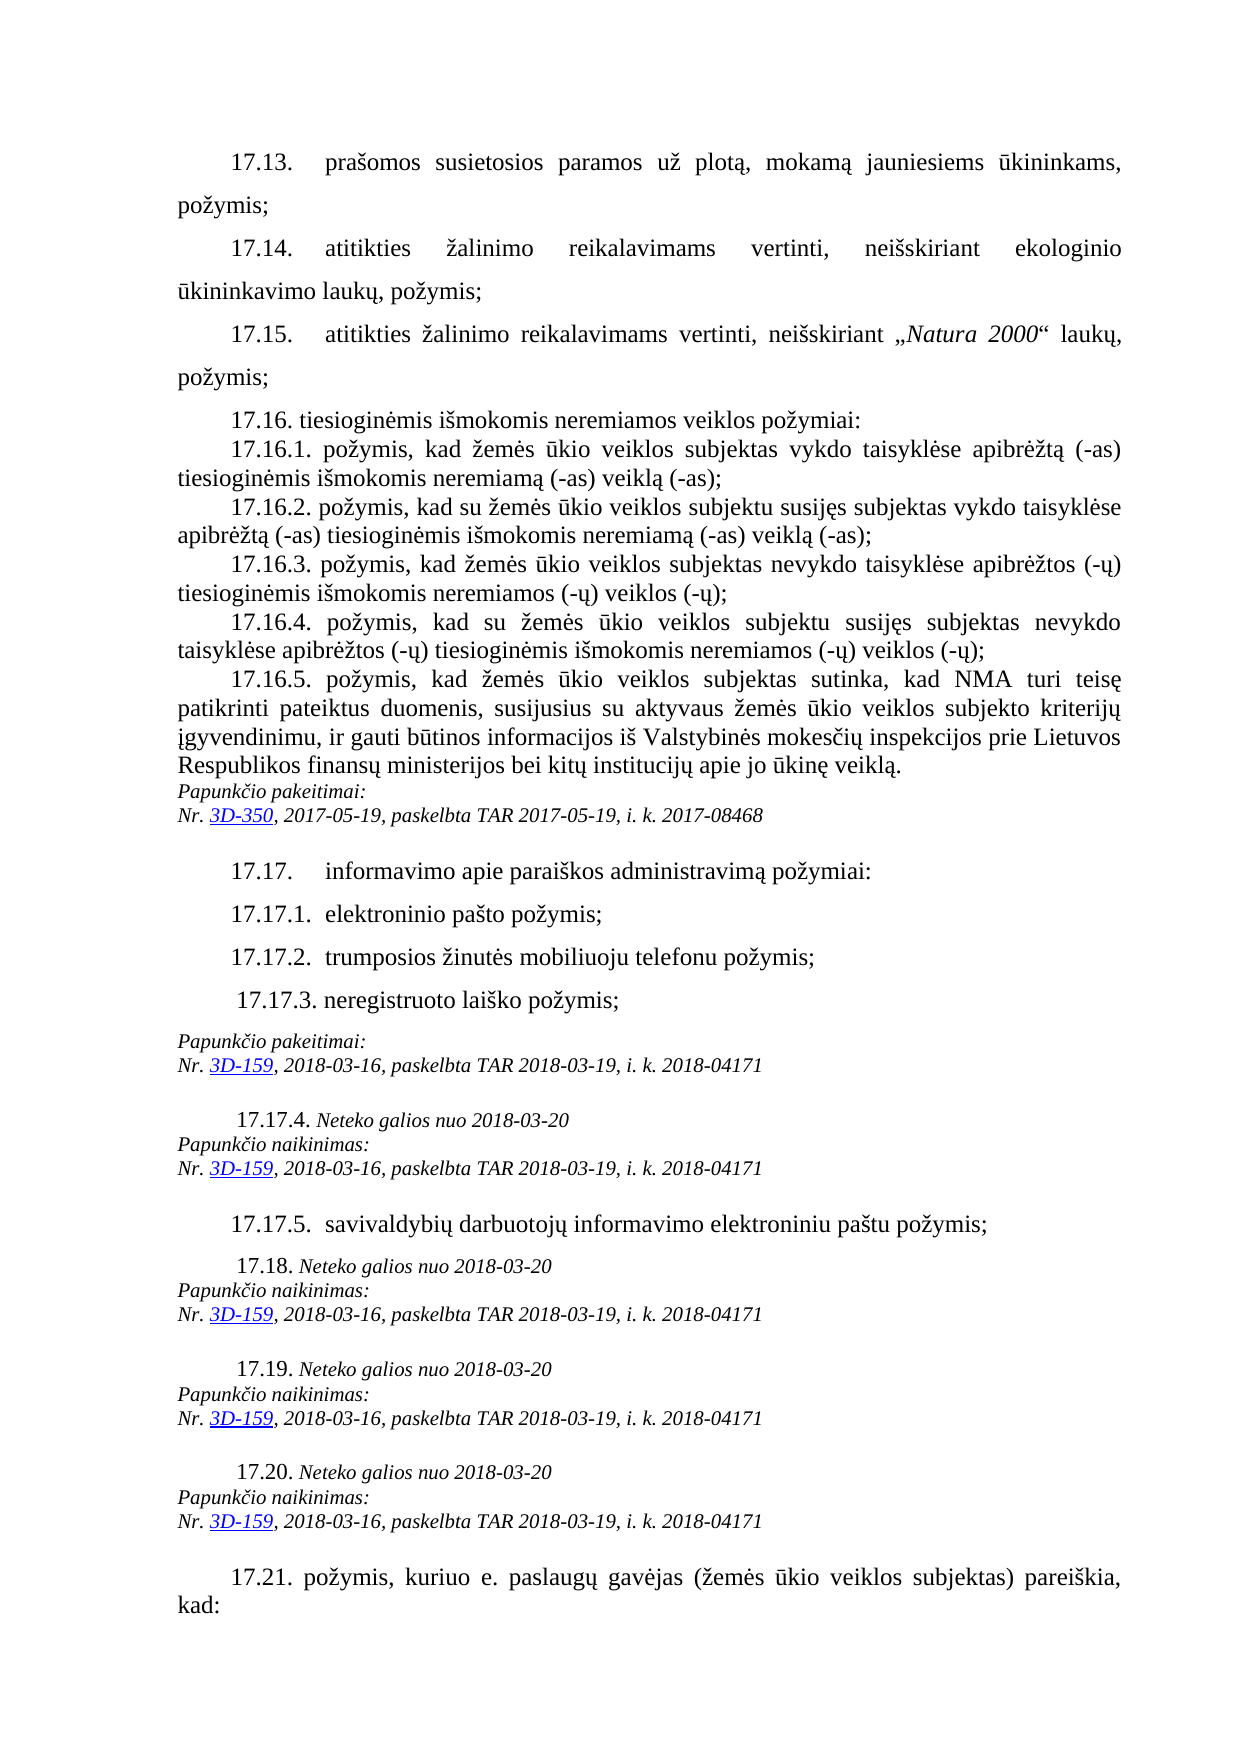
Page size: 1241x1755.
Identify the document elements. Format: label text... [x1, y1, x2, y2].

text Papunkčio naikinimas: [177, 1485, 1122, 1509]
text Nr. 3D-159, 2018-03-16, paskelbta TAR 2018-03-19, i. k. 2018-04171 [177, 1509, 1122, 1533]
text 17.13. prašomos susietosios paramos už plotą, mokamą jauniesiems ūkininkams, požymis; [177, 147, 1122, 219]
text 17.17.3. neregistruoto laiško požymis; [177, 986, 1122, 1014]
text 17.17.4. Neteko galios nuo 2018-03-20 [177, 1106, 1122, 1132]
text 17.20. Neteko galios nuo 2018-03-20 [177, 1458, 1122, 1485]
text 17.14. atitikties žalinimo reikalavimams vertinti, neišskiriant ekologinio ūkininkavimo laukų, požymis; [177, 233, 1122, 305]
text 17.17. informavimo apie paraiškos administravimą požymiai: [177, 856, 1122, 885]
text 17.16.2. požymis, kad su žemės ūkio veiklos subjektu susijęs subjektas vykdo taisyklėse apibrėžtą (-as) tiesioginėmis išmokomis neremiamą (-as) veiklą (-as); [177, 492, 1122, 549]
text Nr. 3D-159, 2018-03-16, paskelbta TAR 2018-03-19, i. k. 2018-04171 [177, 1156, 1122, 1180]
text 17.19. Neteko galios nuo 2018-03-20 [177, 1355, 1122, 1382]
text 17.16.3. požymis, kad žemės ūkio veiklos subjektas nevykdo taisyklėse apibrėžtos (-ų) tiesioginėmis išmokomis neremiamos (-ų) veiklos (-ų); [177, 549, 1122, 607]
text Nr. 3D-350, 2017-05-19, paskelbta TAR 2017-05-19, i. k. 2017-08468 [177, 803, 1122, 827]
text Nr. 3D-159, 2018-03-16, paskelbta TAR 2018-03-19, i. k. 2018-04171 [177, 1406, 1122, 1430]
text 17.16.5. požymis, kad žemės ūkio veiklos subjektas sutinka, kad NMA turi teisę patikrinti pateiktus duomenis, susijusius su aktyvaus žemės ūkio veiklos subjekto kriterijų įgyvendinimu, ir gauti būtinos informacijos iš Valstybinės mokesčių inspekcijos prie Lietuvos Respublikos finansų ministerijos bei kitų institucijų apie jo ūkinę veiklą. [177, 664, 1122, 779]
text Nr. 3D-159, 2018-03-16, paskelbta TAR 2018-03-19, i. k. 2018-04171 [177, 1302, 1122, 1326]
text Papunkčio naikinimas: [177, 1382, 1122, 1406]
text 17.16. tiesioginėmis išmokomis neremiamos veiklos požymiai: [177, 406, 1122, 434]
text Nr. 3D-159, 2018-03-16, paskelbta TAR 2018-03-19, i. k. 2018-04171 [177, 1053, 1122, 1077]
text 17.15. atitikties žalinimo reikalavimams vertinti, neišskiriant „Natura 2000“ laukų, požymis; [177, 319, 1122, 391]
text 17.17.5. savivaldybių darbuotojų informavimo elektroniniu paštu požymis; [177, 1209, 1122, 1238]
text 17.17.2. trumposios žinutės mobiliuoju telefonu požymis; [177, 942, 1122, 971]
text 17.21. požymis, kuriuo e. paslaugų gavėjas (žemės ūkio veiklos subjektas) pareiškia, kad: [177, 1562, 1122, 1619]
text 17.17.1. elektroninio pašto požymis; [177, 899, 1122, 928]
text 17.16.1. požymis, kad žemės ūkio veiklos subjektas vykdo taisyklėse apibrėžtą (-as) tiesioginėmis išmokomis neremiamą (-as) veiklą (-as); [177, 434, 1122, 492]
text Papunkčio pakeitimai: [177, 1029, 1122, 1053]
text Papunkčio pakeitimai: [177, 779, 1122, 803]
text Papunkčio naikinimas: [177, 1278, 1122, 1302]
text Papunkčio naikinimas: [177, 1132, 1122, 1156]
text 17.16.4. požymis, kad su žemės ūkio veiklos subjektu susijęs subjektas nevykdo taisyklėse apibrėžtos (-ų) tiesioginėmis išmokomis neremiamos (-ų) veiklos (-ų); [177, 607, 1122, 664]
text 17.18. Neteko galios nuo 2018-03-20 [177, 1252, 1122, 1278]
